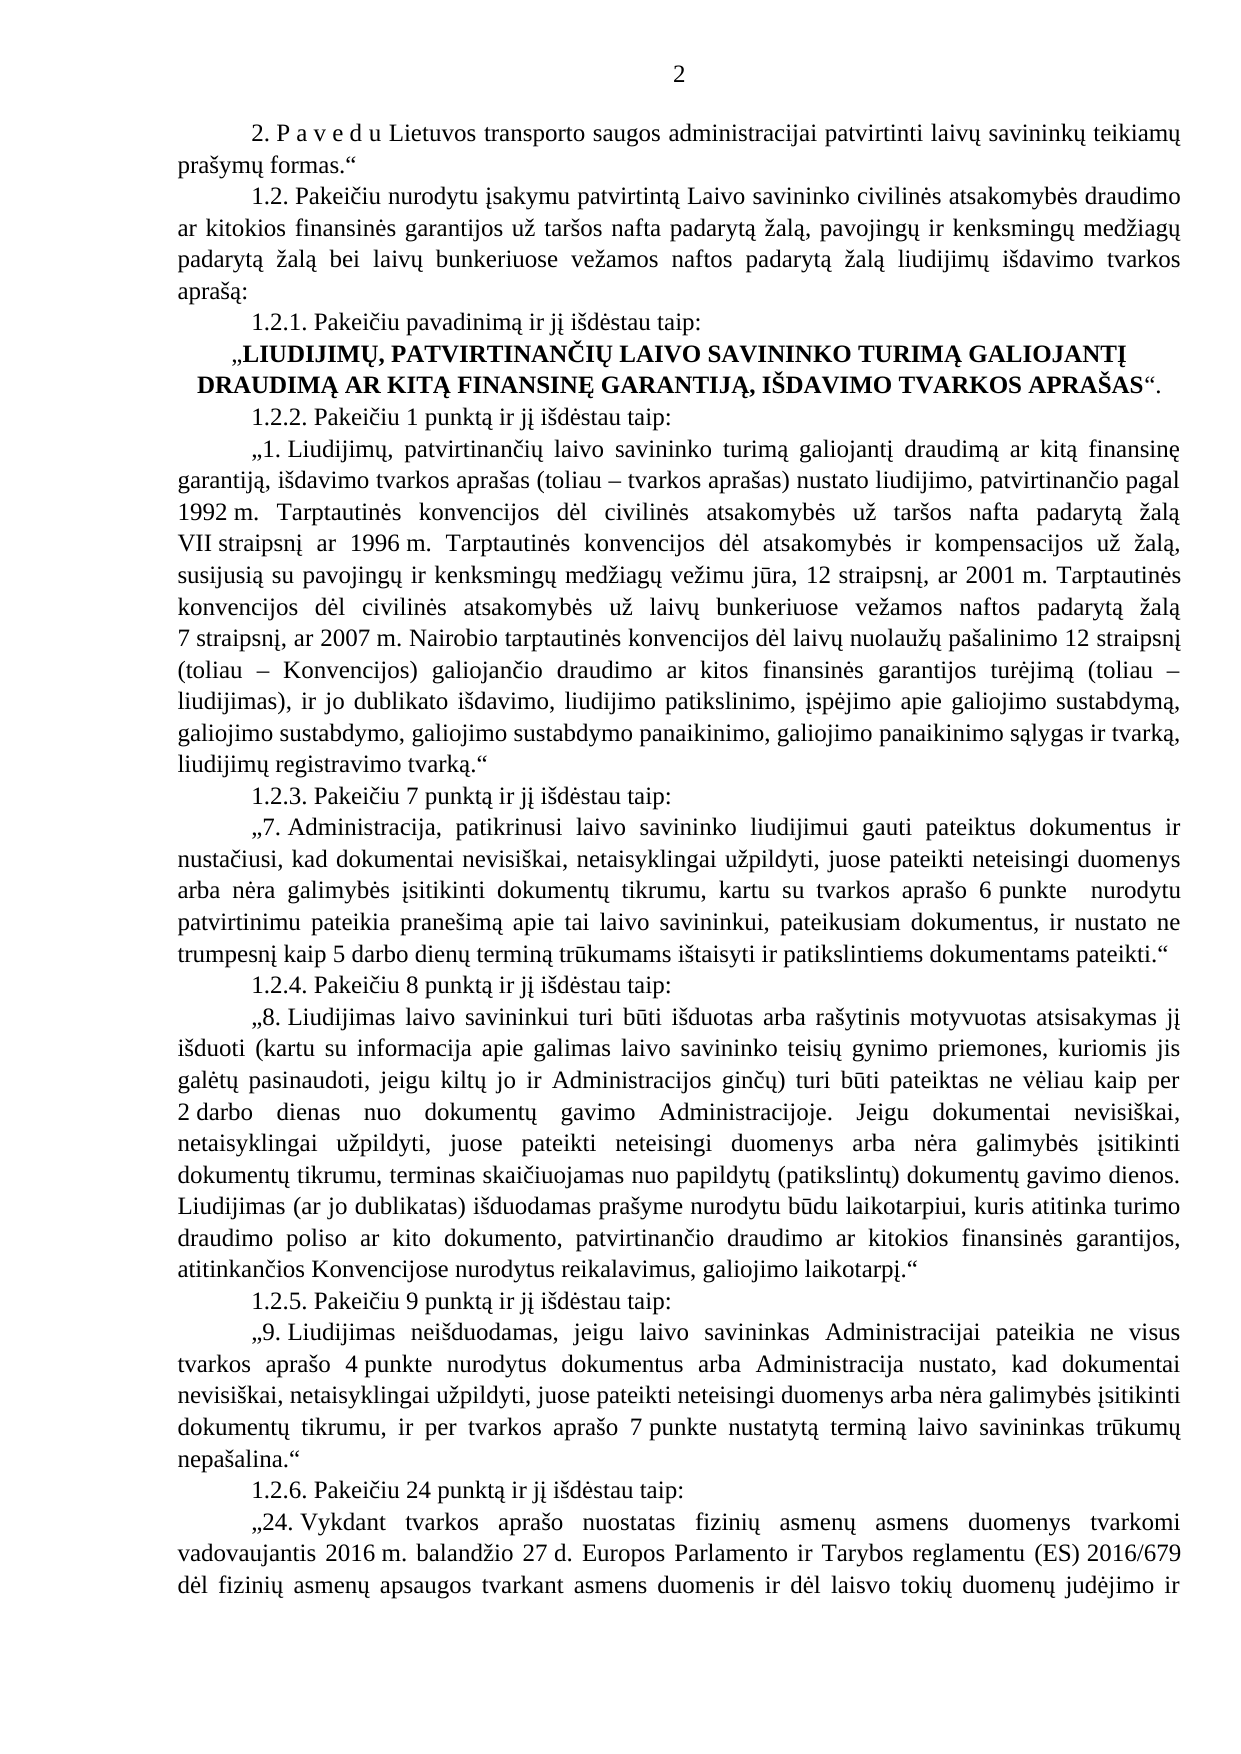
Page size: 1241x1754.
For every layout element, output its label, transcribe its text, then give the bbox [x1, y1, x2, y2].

text 1.2.6. Pakeičiu 24 punktą ir jį išdėstau taip: [177, 1475, 1181, 1504]
text „LIUDIJIMŲ, PATVIRTINANČIŲ LAIVO SAVININKO TURIMĄ GALIOJANTĮ DRAUDIMĄ AR KITĄ FINANSINĘ GARANTIJĄ, IŠDAVIMO TVARKOS APRAŠAS“. [177, 339, 1181, 399]
text „24. Vykdant tvarkos aprašo nuostatas fizinių asmenų asmens duomenys tvarkomi vadovaujantis 2016 m. balandžio 27 d. Europos Parlamento ir Tarybos reglamentu (ES) 2016/679 dėl fizinių asmenų apsaugos tvarkant asmens duomenis ir dėl laisvo tokių duomenų judėjimo ir [177, 1507, 1181, 1599]
text 1.2.1. Pakeičiu pavadinimą ir jį išdėstau taip: [177, 307, 1181, 336]
text „9. Liudijimas neišduodamas, jeigu laivo savininkas Administracijai pateikia ne visus tvarkos aprašo 4 punkte nurodytus dokumentus arba Administracija nustato, kad dokumentai nevisiškai, netaisyklingai užpildyti, juose pateikti neteisingi duomenys arba nėra galimybės įsitikinti dokumentų tikrumu, ir per tvarkos aprašo 7 punkte nustatytą terminą laivo savininkas trūkumų nepašalina.“ [177, 1317, 1181, 1472]
text 1.2.3. Pakeičiu 7 punktą ir jį išdėstau taip: [177, 781, 1181, 810]
text „7. Administracija, patikrinusi laivo savininko liudijimui gauti pateiktus dokumentus ir nustačiusi, kad dokumentai nevisiškai, netaisyklingai užpildyti, juose pateikti neteisingi duomenys arba nėra galimybės įsitikinti dokumentų tikrumu, kartu su tvarkos aprašo 6 punkte nurodytu patvirtinimu pateikia pranešimą apie tai laivo savininkui, pateikusiam dokumentus, ir nustato ne trumpesnį kaip 5 darbo dienų terminą trūkumams ištaisyti ir patikslintiems dokumentams pateikti.“ [177, 812, 1181, 967]
text „1. Liudijimų, patvirtinančių laivo savininko turimą galiojantį draudimą ar kitą finansinę garantiją, išdavimo tvarkos aprašas (toliau – tvarkos aprašas) nustato liudijimo, patvirtinančio pagal 1992 m. Tarptautinės konvencijos dėl civilinės atsakomybės už taršos nafta padarytą žalą VII straipsnį ar 1996 m. Tarptautinės konvencijos dėl atsakomybės ir kompensacijos už žalą, susijusią su pavojingų ir kenksmingų medžiagų vežimu jūra, 12 straipsnį, ar 2001 m. Tarptautinės konvencijos dėl civilinės atsakomybės už laivų bunkeriuose vežamos naftos padarytą žalą 7 straipsnį, ar 2007 m. Nairobio tarptautinės konvencijos dėl laivų nuolaužų pašalinimo 12 straipsnį (toliau – Konvencijos) galiojančio draudimo ar kitos finansinės garantijos turėjimą (toliau – liudijimas), ir jo dublikato išdavimo, liudijimo patikslinimo, įspėjimo apie galiojimo sustabdymą, galiojimo sustabdymo, galiojimo sustabdymo panaikinimo, galiojimo panaikinimo sąlygas ir tvarką, liudijimų registravimo tvarką.“ [177, 434, 1181, 778]
text 1.2.2. Pakeičiu 1 punktą ir jį išdėstau taip: [177, 402, 1181, 431]
text 1.2.4. Pakeičiu 8 punktą ir jį išdėstau taip: [177, 970, 1181, 999]
text 1.2. Pakeičiu nurodytu įsakymu patvirtintą Laivo savininko civilinės atsakomybės draudimo ar kitokios finansinės garantijos už taršos nafta padarytą žalą, pavojingų ir kenksmingų medžiagų padarytą žalą bei laivų bunkeriuose vežamos naftos padarytą žalą liudijimų išdavimo tvarkos aprašą: [177, 181, 1181, 305]
text 1.2.5. Pakeičiu 9 punktą ir jį išdėstau taip: [177, 1286, 1181, 1315]
text „8. Liudijimas laivo savininkui turi būti išduotas arba rašytinis motyvuotas atsisakymas jį išduoti (kartu su informacija apie galimas laivo savininko teisių gynimo priemones, kuriomis jis galėtų pasinaudoti, jeigu kiltų jo ir Administracijos ginčų) turi būti pateiktas ne vėliau kaip per 2 darbo dienas nuo dokumentų gavimo Administracijoje. Jeigu dokumentai nevisiškai, netaisyklingai užpildyti, juose pateikti neteisingi duomenys arba nėra galimybės įsitikinti dokumentų tikrumu, terminas skaičiuojamas nuo papildytų (patikslintų) dokumentų gavimo dienos. Liudijimas (ar jo dublikatas) išduodamas prašyme nurodytu būdu laikotarpiui, kuris atitinka turimo draudimo poliso ar kito dokumento, patvirtinančio draudimo ar kitokios finansinės garantijos, atitinkančios Konvencijose nurodytus reikalavimus, galiojimo laikotarpį.“ [177, 1002, 1181, 1283]
text 2. Pavedu Lietuvos transporto saugos administracijai patvirtinti laivų savininkų teikiamų prašymų formas.“ [177, 118, 1181, 178]
